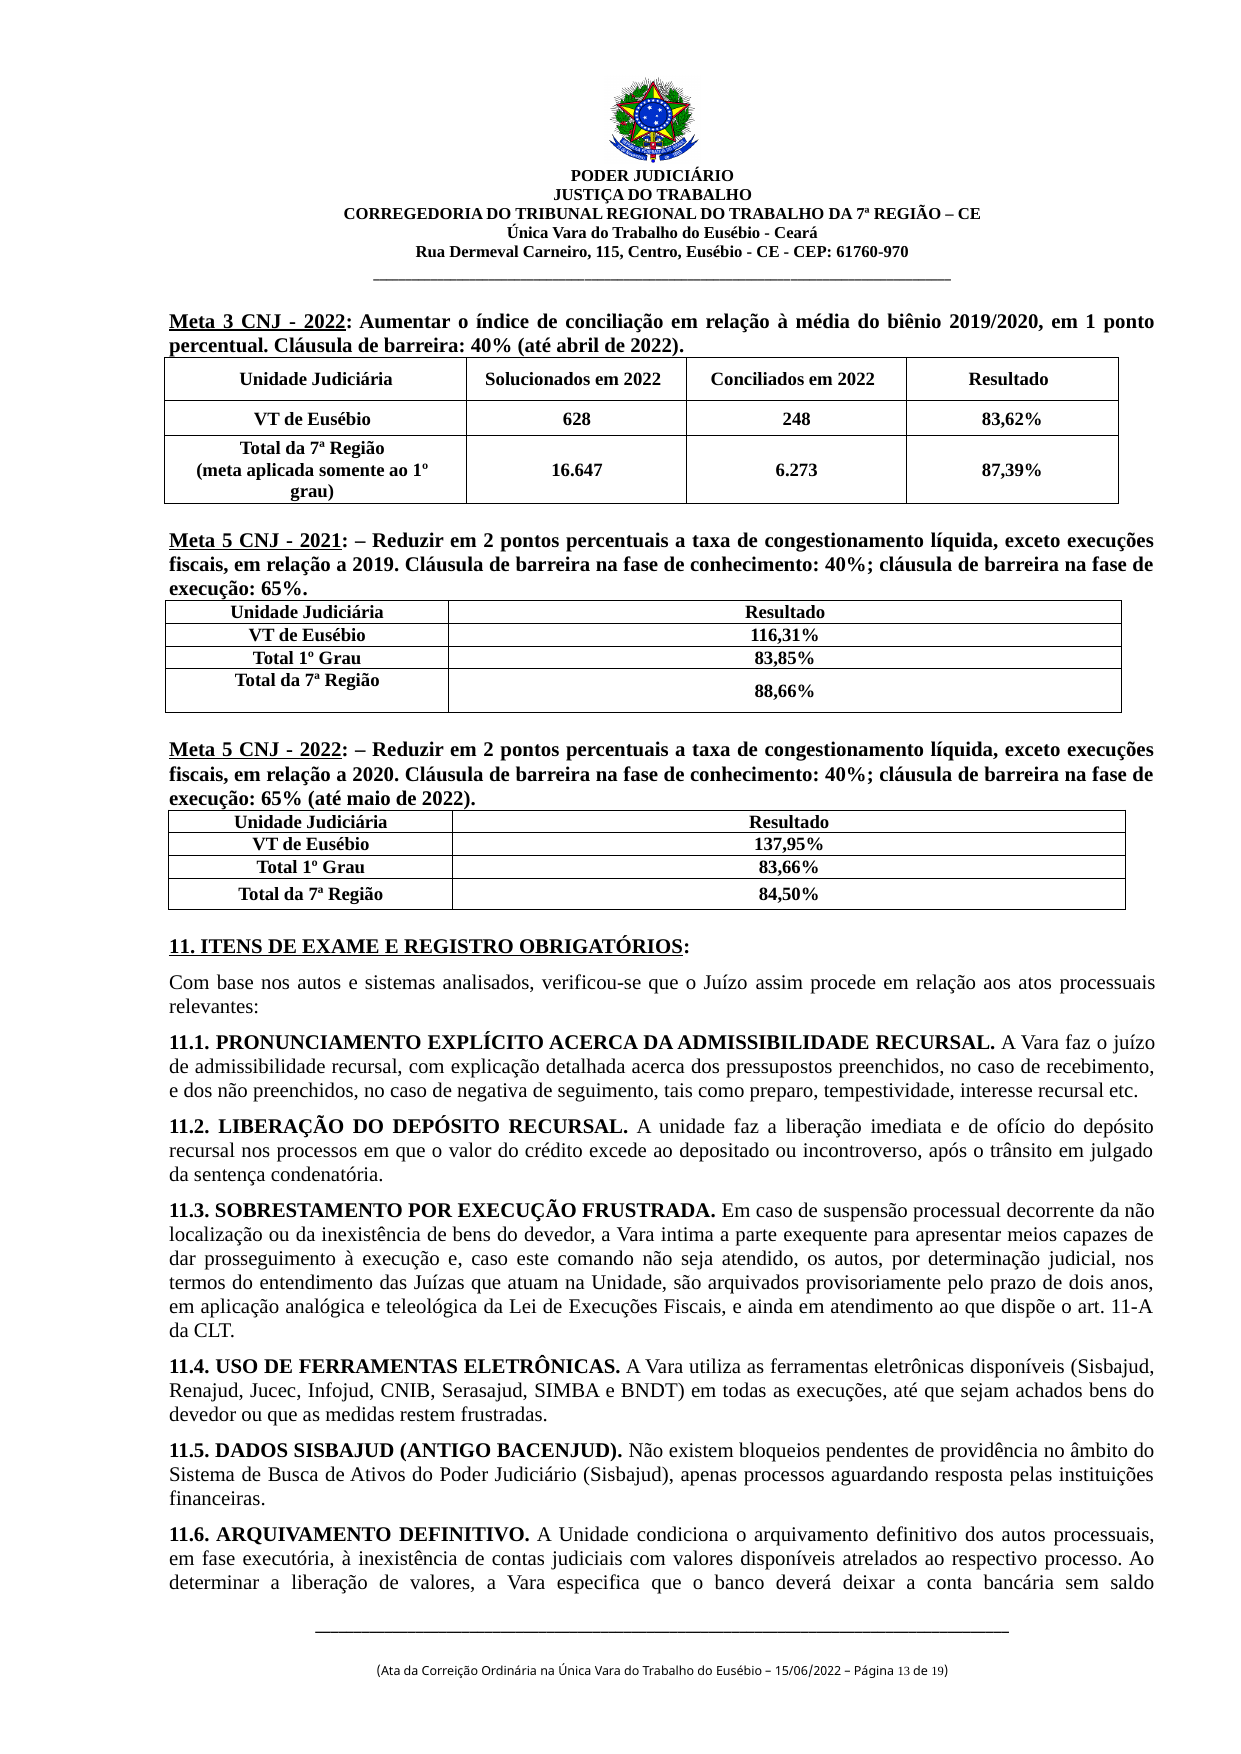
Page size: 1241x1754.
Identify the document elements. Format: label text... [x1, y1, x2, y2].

table_header Conciliados em 2022 [687, 358, 906, 400]
table_cell 628 [467, 401, 686, 435]
text 11.1. PRONUNCIAMENTO EXPLÍCITO ACERCA DA ADMISSIBILIDADE RECURSAL. A Vara faz o juízo de admissibilidade recursal, com explicação detalhada acerca dos pressupostos preenchidos, no caso de recebimento, e dos não preenchidos, no caso de negativa de seguimento, tais como preparo, tempestividade, interesse recursal etc. [169, 1030, 1155, 1102]
table_header Resultado [453, 811, 1125, 832]
table_cell Total 1º Grau [166, 647, 448, 668]
table_cell 248 [687, 401, 906, 435]
table_cell Total da 7ª Região [169, 879, 452, 909]
table_cell 137,95% [453, 833, 1125, 855]
table_cell VT de Eusébio [165, 401, 466, 435]
table_cell VT de Eusébio [169, 833, 452, 855]
table_cell 83,62% [907, 401, 1118, 435]
table_cell 88,66% [449, 669, 1121, 712]
table_cell 83,85% [449, 647, 1121, 668]
table_header Resultado [907, 358, 1118, 400]
table_cell 6.273 [687, 436, 906, 503]
table_header Resultado [449, 601, 1121, 623]
table_cell 83,66% [453, 856, 1125, 877]
table_cell VT de Eusébio [166, 624, 448, 646]
table_header Unidade Judiciária [166, 601, 448, 623]
text 11.3. SOBRESTAMENTO POR EXECUÇÃO FRUSTRADA. Em caso de suspensão processual decorrente da não localização ou da inexistência de bens do devedor, a Vara intima a parte exequente para apresentar meios capazes de dar prosseguimento à execução e, caso este comando não seja atendido, os autos, por determinação judicial, nos termos do entendimento das Juízas que atuam na Unidade, são arquivados provisoriamente pelo prazo de dois anos, em aplicação analógica e teleológica da Lei de Execuções Fiscais, e ainda em atendimento ao que dispõe o art. 11-A da CLT. [169, 1198, 1155, 1342]
text Meta 5 CNJ - 2021: – Reduzir em 2 pontos percentuais a taxa de congestionamento líquida, exceto execuções fiscais, em relação a 2019. Cláusula de barreira na fase de conhecimento: 40%; cláusula de barreira na fase de execução: 65%. [169, 528, 1155, 600]
picture [604, 75, 700, 164]
table_header Unidade Judiciária [165, 358, 466, 400]
text 11. ITENS DE EXAME E REGISTRO OBRIGATÓRIOS: [169, 934, 1155, 958]
table_cell Total da 7ª Região [166, 669, 448, 712]
table_cell 16.647 [467, 436, 686, 503]
table_cell 87,39% [907, 436, 1118, 503]
text 11.2. LIBERAÇÃO DO DEPÓSITO RECURSAL. A unidade faz a liberação imediata e de ofício do depósito recursal nos processos em que o valor do crédito excede ao depositado ou incontroverso, após o trânsito em julgado da sentença condenatória. [169, 1114, 1155, 1186]
table_header Unidade Judiciária [169, 811, 452, 832]
text Com base nos autos e sistemas analisados, verificou-se que o Juízo assim procede em relação aos atos processuais relevantes: [169, 970, 1155, 1018]
text Meta 3 CNJ - 2022: Aumentar o índice de conciliação em relação à média do biênio 2019/2020, em 1 ponto percentual. Cláusula de barreira: 40% (até abril de 2022). [169, 309, 1155, 357]
text 11.4. USO DE FERRAMENTAS ELETRÔNICAS. A Vara utiliza as ferramentas eletrônicas disponíveis (Sisbajud, Renajud, Jucec, Infojud, CNIB, Serasajud, SIMBA e BNDT) em todas as execuções, até que sejam achados bens do devedor ou que as medidas restem frustradas. [169, 1354, 1155, 1426]
table_header Solucionados em 2022 [467, 358, 686, 400]
table_cell 116,31% [449, 624, 1121, 646]
table_cell Total da 7ª Região (meta aplicada somente ao 1º grau) [165, 436, 466, 503]
text 11.5. DADOS SISBAJUD (ANTIGO BACENJUD). Não existem bloqueios pendentes de providência no âmbito do Sistema de Busca de Ativos do Poder Judiciário (Sisbajud), apenas processos aguardando resposta pelas instituições financeiras. [169, 1438, 1155, 1510]
text Meta 5 CNJ - 2022: – Reduzir em 2 pontos percentuais a taxa de congestionamento líquida, exceto execuções fiscais, em relação a 2020. Cláusula de barreira na fase de conhecimento: 40%; cláusula de barreira na fase de execução: 65% (até maio de 2022). [169, 737, 1155, 809]
table_cell Total 1º Grau [169, 856, 452, 877]
text 11.6. ARQUIVAMENTO DEFINITIVO. A Unidade condiciona o arquivamento definitivo dos autos processuais, em fase executória, à inexistência de contas judiciais com valores disponíveis atrelados ao respectivo processo. Ao determinar a liberação de valores, a Vara especifica que o banco deverá deixar a conta bancária sem saldo [169, 1522, 1155, 1594]
table_cell 84,50% [453, 879, 1125, 909]
